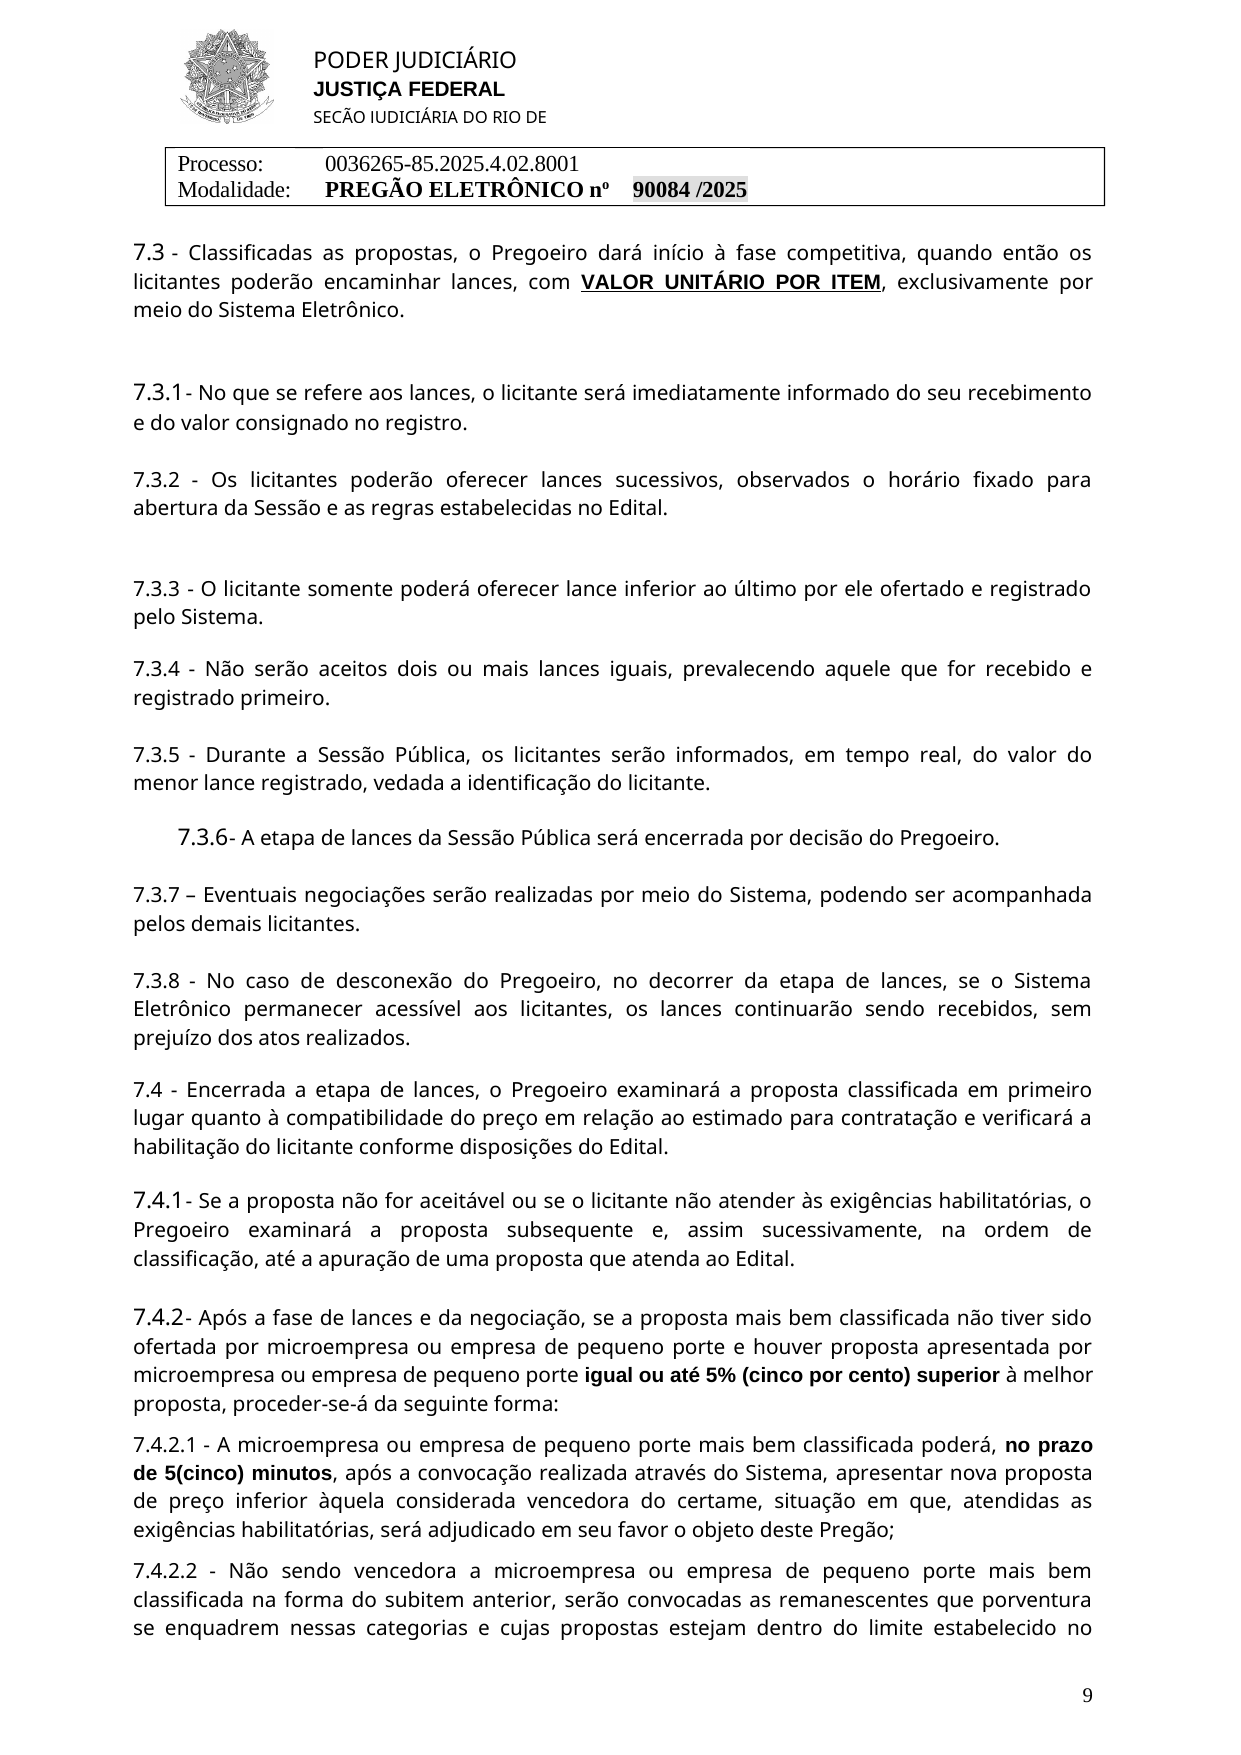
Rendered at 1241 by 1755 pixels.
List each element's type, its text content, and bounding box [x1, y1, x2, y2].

list - Os licitantes poderão oferecer lances sucessivos, observados o horário fixado para abertura da Sessão e as regras estabelecidas no Edital. [133, 465, 1093, 522]
list - No caso de desconexão do Pregoeiro, no decorrer da etapa de lances, se o Sistema Eletrônico permanecer acessível aos licitantes, os lances continuarão sendo recebidos, sem prejuízo dos atos realizados. [133, 966, 1093, 1051]
list – Eventuais negociações serão realizadas por meio do Sistema, podendo ser acompanhada pelos demais licitantes. [133, 881, 1093, 937]
list - Durante a Sessão Pública, os licitantes serão informados, em tempo real, do valor do menor lance registrado, vedada a identificação do licitante. [133, 740, 1093, 797]
list - Não serão aceitos dois ou mais lances iguais, prevalecendo aquele que for recebido e registrado primeiro. [133, 654, 1093, 711]
list - Classificadas as propostas, o Pregoeiro dará início à fase competitiva, quando então os licitantes poderão encaminhar lances, com VALOR UNITÁRIO POR ITEM, exclusivamente por meio do Sistema Eletrônico. [133, 236, 1093, 324]
list - Se a proposta não for aceitável ou se o licitante não atender às exigências habilitatórias, o Pregoeiro examinará a proposta subsequente e, assim sucessivamente, na ordem de classificação, até a apuração de uma proposta que atenda ao Edital. [133, 1184, 1093, 1272]
list - No que se refere aos lances, o licitante será imediatamente informado do seu recebimento e do valor consignado no registro. [133, 376, 1093, 436]
list - A microempresa ou empresa de pequeno porte mais bem classificada poderá, no prazo de 5(cinco) minutos, após a convocação realizada através do Sistema, apresentar nova proposta de preço inferior àquela considerada vencedora do certame, situação em que, atendidas as exigências habilitatórias, será adjudicado em seu favor o objeto deste Pregão; [133, 1430, 1093, 1543]
list - A etapa de lances da Sessão Pública será encerrada por decisão do Pregoeiro. [177, 821, 1137, 852]
list - Não sendo vencedora a microempresa ou empresa de pequeno porte mais bem classificada na forma do subitem anterior, serão convocadas as remanescentes que porventura se enquadrem nessas categorias e cujas propostas estejam dentro do limite estabelecido no [133, 1556, 1093, 1642]
list - O licitante somente poderá oferecer lance inferior ao último por ele ofertado e registrado pelo Sistema. [133, 574, 1093, 631]
list - Após a fase de lances e da negociação, se a proposta mais bem classificada não tiver sido ofertada por microempresa ou empresa de pequeno porte e houver proposta apresentada por microempresa ou empresa de pequeno porte igual ou até 5% (cinco por cento) superior à melhor proposta, proceder-se-á da seguinte forma: [133, 1301, 1093, 1417]
list - Encerrada a etapa de lances, o Pregoeiro examinará a proposta classificada em primeiro lugar quanto à compatibilidade do preço em relação ao estimado para contratação e verificará a habilitação do licitante conforme disposições do Edital. [133, 1075, 1093, 1160]
